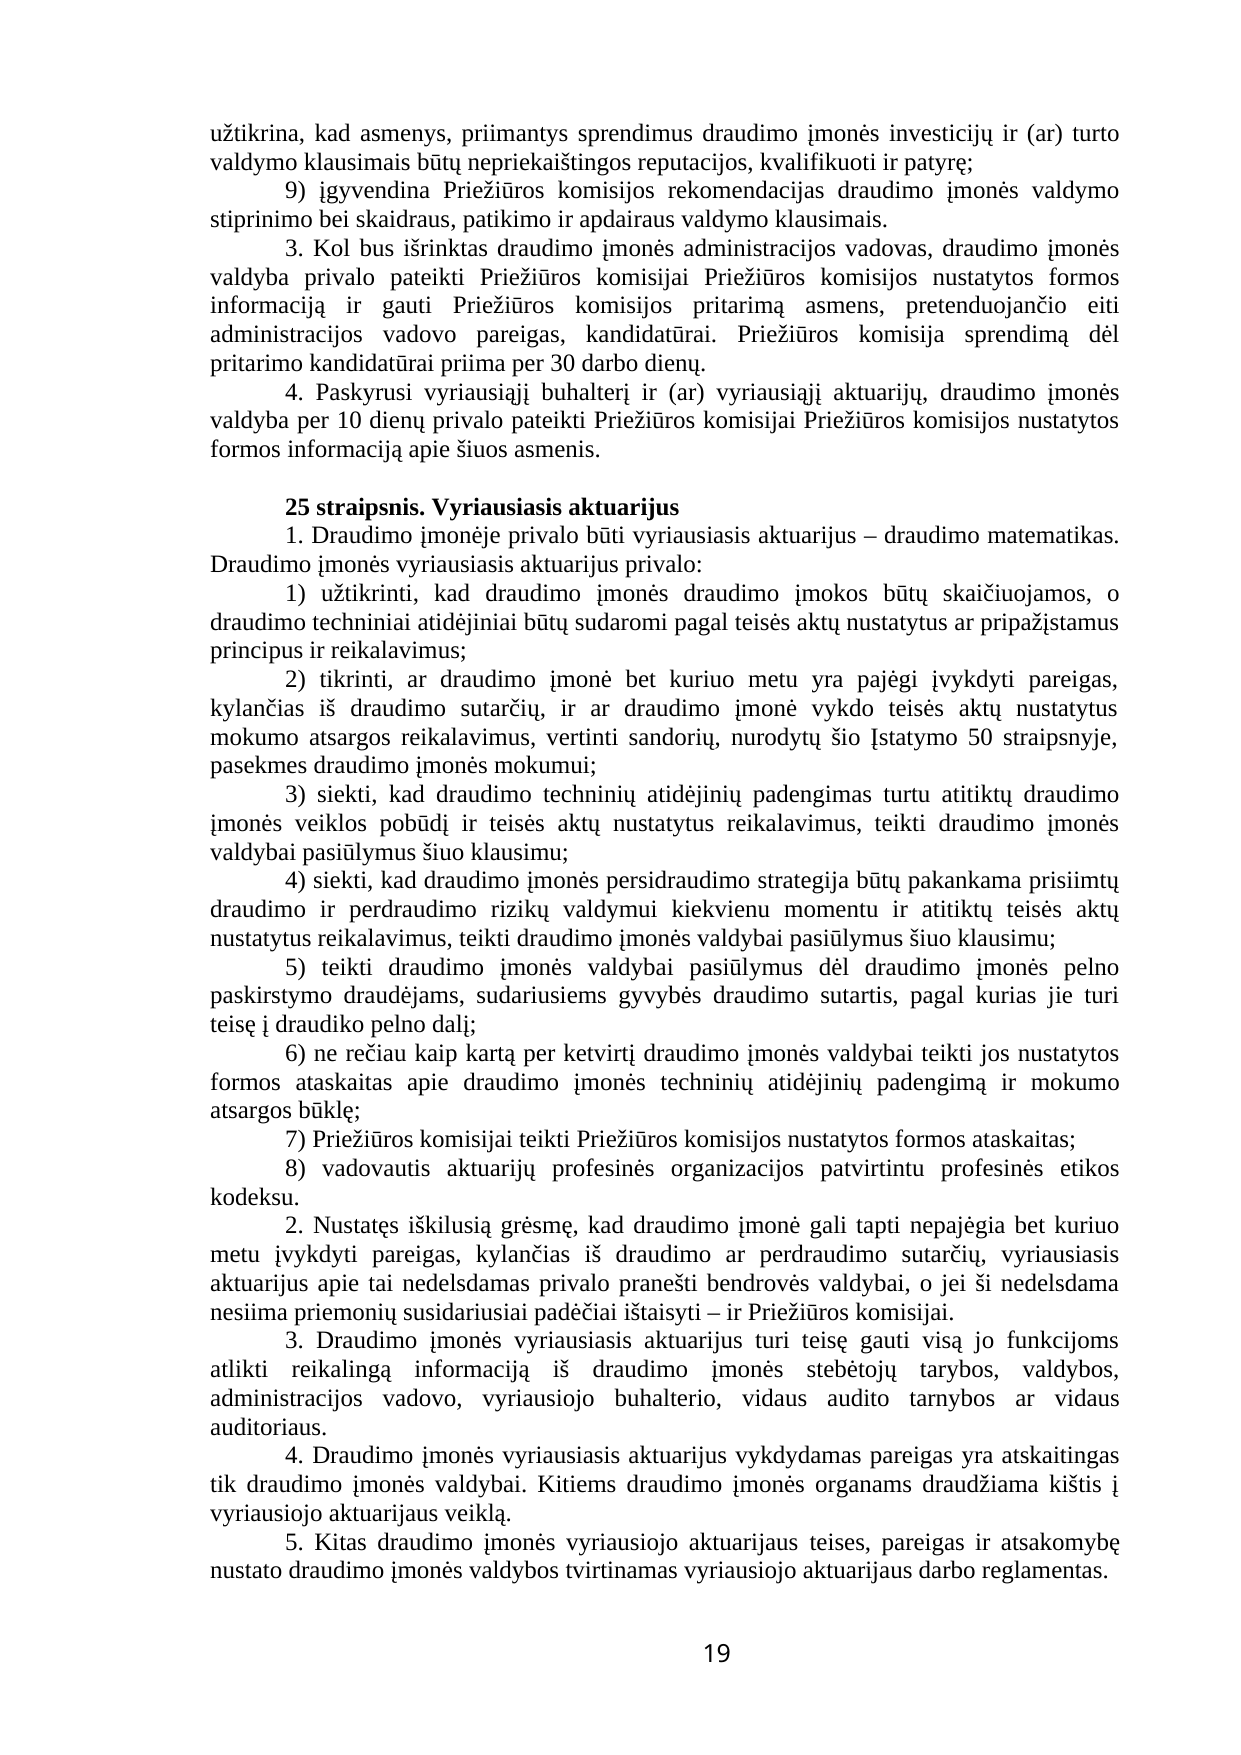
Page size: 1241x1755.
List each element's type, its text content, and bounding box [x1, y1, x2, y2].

text 1) užtikrinti, kad draudimo įmonės draudimo įmokos būtų skaičiuojamos, o draudimo techniniai atidėjiniai būtų sudaromi pagal teisės aktų nustatytus ar pripažįstamus principus ir reikalavimus; [210, 578, 1120, 664]
text 4) siekti, kad draudimo įmonės persidraudimo strategija būtų pakankama prisiimtų draudimo ir perdraudimo rizikų valdymui kiekvienu momentu ir atitiktų teisės aktų nustatytus reikalavimus, teikti draudimo įmonės valdybai pasiūlymus šiuo klausimu; [210, 866, 1120, 952]
text 8) vadovautis aktuarijų profesinės organizacijos patvirtintu profesinės etikos kodeksu. [210, 1153, 1120, 1211]
text 9) įgyvendina Priežiūros komisijos rekomendacijas draudimo įmonės valdymo stiprinimo bei skaidraus, patikimo ir apdairaus valdymo klausimais. [210, 176, 1120, 233]
text užtikrina, kad asmenys, priimantys sprendimus draudimo įmonės investicijų ir (ar) turto valdymo klausimais būtų nepriekaištingos reputacijos, kvalifikuoti ir patyrę; [210, 118, 1120, 176]
text 6) ne rečiau kaip kartą per ketvirtį draudimo įmonės valdybai teikti jos nustatytos formos ataskaitas apie draudimo įmonės techninių atidėjinių padengimą ir mokumo atsargos būklę; [210, 1038, 1120, 1124]
text 3) siekti, kad draudimo techninių atidėjinių padengimas turtu atitiktų draudimo įmonės veiklos pobūdį ir teisės aktų nustatytus reikalavimus, teikti draudimo įmonės valdybai pasiūlymus šiuo klausimu; [210, 779, 1120, 866]
text 5) teikti draudimo įmonės valdybai pasiūlymus dėl draudimo įmonės pelno paskirstymo draudėjams, sudariusiems gyvybės draudimo sutartis, pagal kurias jie turi teisę į draudiko pelno dalį; [210, 952, 1120, 1038]
text 4. Paskyrusi vyriausiąjį buhalterį ir (ar) vyriausiąjį aktuarijų, draudimo įmonės valdyba per 10 dienų privalo pateikti Priežiūros komisijai Priežiūros komisijos nustatytos formos informaciją apie šiuos asmenis. [210, 377, 1120, 463]
text 3. Draudimo įmonės vyriausiasis aktuarijus turi teisę gauti visą jo funkcijoms atlikti reikalingą informaciją iš draudimo įmonės stebėtojų tarybos, valdybos, administracijos vadovo, vyriausiojo buhalterio, vidaus audito tarnybos ar vidaus auditoriaus. [210, 1326, 1120, 1441]
text 2. Nustatęs iškilusią grėsmę, kad draudimo įmonė gali tapti nepajėgia bet kuriuo metu įvykdyti pareigas, kylančias iš draudimo ar perdraudimo sutarčių, vyriausiasis aktuarijus apie tai nedelsdamas privalo pranešti bendrovės valdybai, o jei ši nedelsdama nesiima priemonių susidariusiai padėčiai ištaisyti – ir Priežiūros komisijai. [210, 1211, 1120, 1326]
text 5. Kitas draudimo įmonės vyriausiojo aktuarijaus teises, pareigas ir atsakomybę nustato draudimo įmonės valdybos tvirtinamas vyriausiojo aktuarijaus darbo reglamentas. [210, 1527, 1120, 1584]
text 25 straipsnis. Vyriausiasis aktuarijus [210, 492, 1120, 521]
text 4. Draudimo įmonės vyriausiasis aktuarijus vykdydamas pareigas yra atskaitingas tik draudimo įmonės valdybai. Kitiems draudimo įmonės organams draudžiama kištis į vyriausiojo aktuarijaus veiklą. [210, 1441, 1120, 1527]
text 2) tikrinti, ar draudimo įmonė bet kuriuo metu yra pajėgi įvykdyti pareigas, kylančias iš draudimo sutarčių, ir ar draudimo įmonė vykdo teisės aktų nustatytus mokumo atsargos reikalavimus, vertinti sandorių, nurodytų šio Įstatymo 50 straipsnyje, pasekmes draudimo įmonės mokumui; [210, 664, 1118, 779]
text 1. Draudimo įmonėje privalo būti vyriausiasis aktuarijus – draudimo matematikas. Draudimo įmonės vyriausiasis aktuarijus privalo: [210, 521, 1120, 578]
text 3. Kol bus išrinktas draudimo įmonės administracijos vadovas, draudimo įmonės valdyba privalo pateikti Priežiūros komisijai Priežiūros komisijos nustatytos formos informaciją ir gauti Priežiūros komisijos pritarimą asmens, pretenduojančio eiti administracijos vadovo pareigas, kandidatūrai. Priežiūros komisija sprendimą dėl pritarimo kandidatūrai priima per 30 darbo dienų. [210, 233, 1120, 377]
text 7) Priežiūros komisijai teikti Priežiūros komisijos nustatytos formos ataskaitas; [210, 1124, 1120, 1153]
